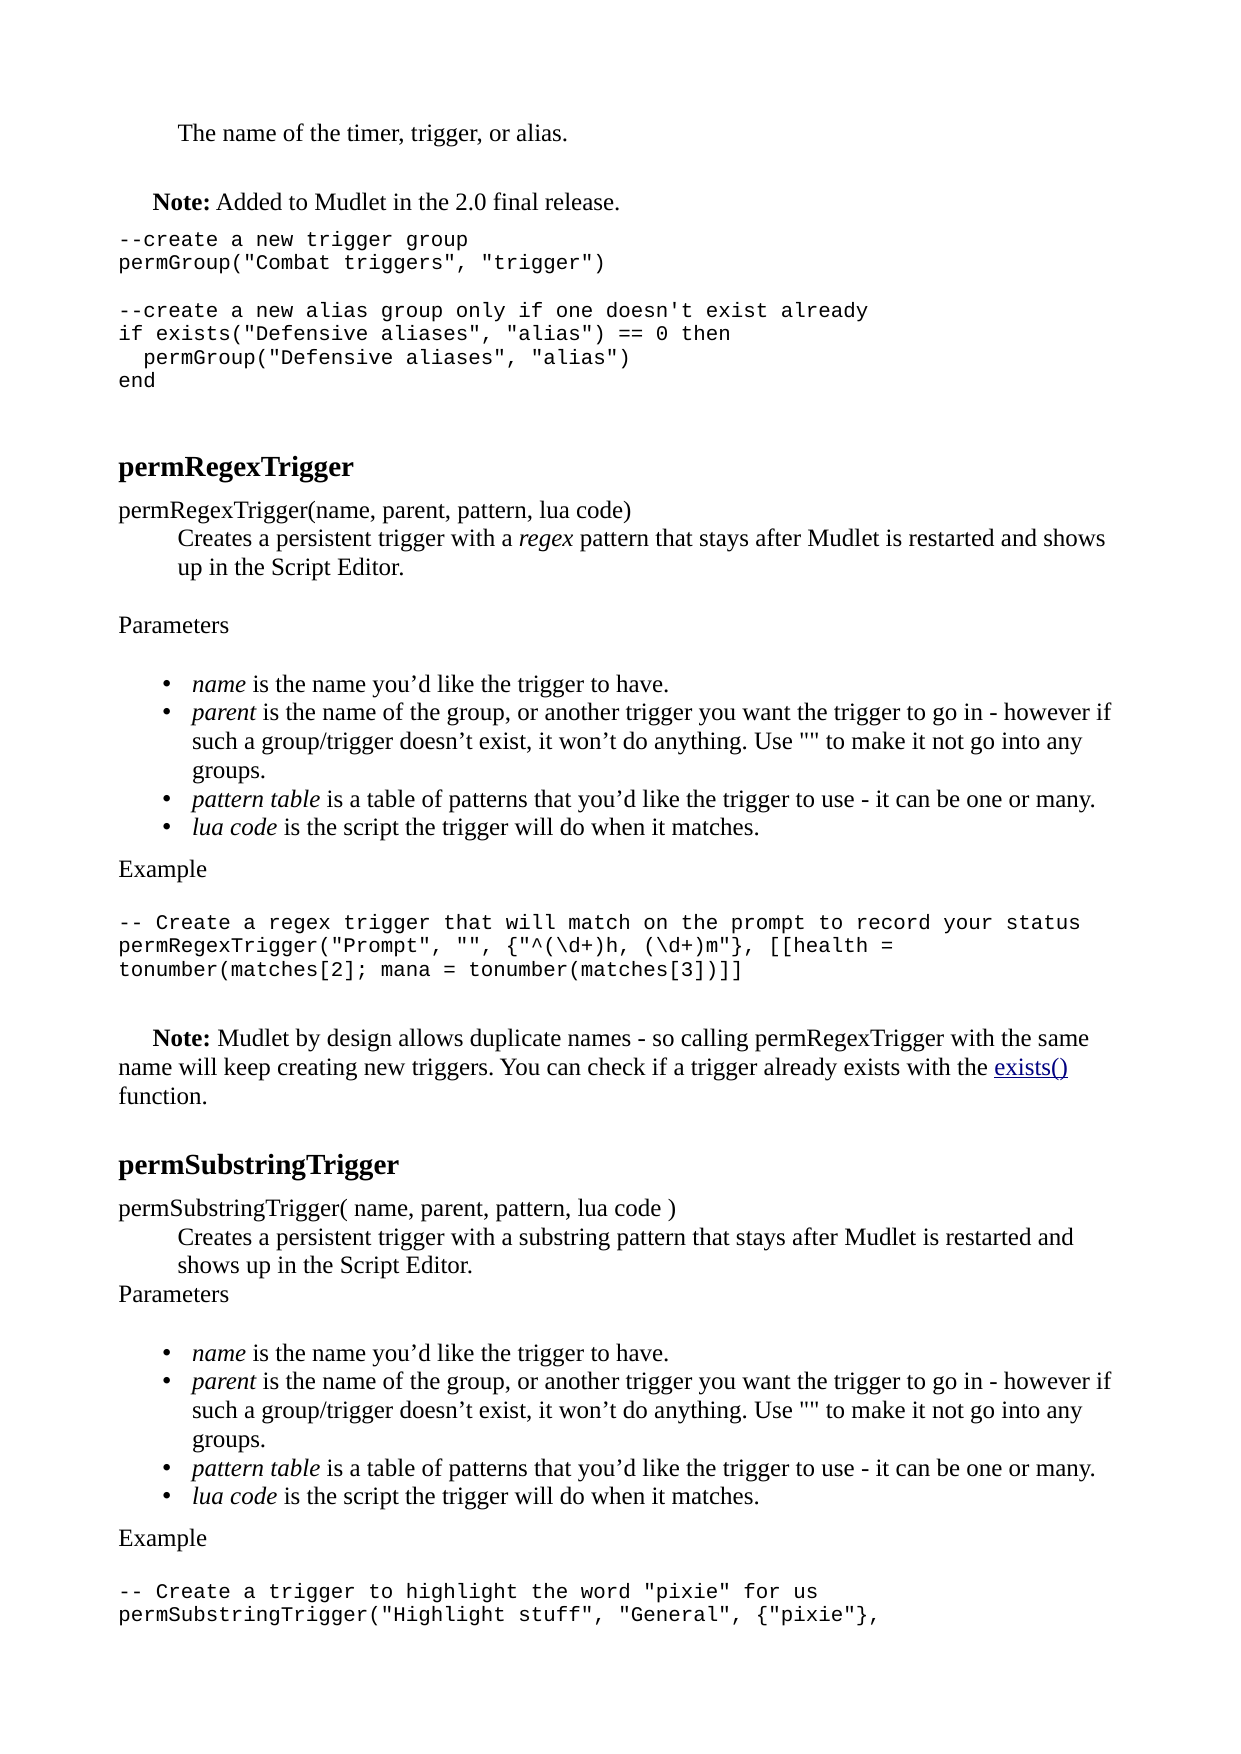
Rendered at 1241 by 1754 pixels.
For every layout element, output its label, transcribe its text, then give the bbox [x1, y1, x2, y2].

list pattern table is a table of patterns that you’d like the trigger to use - it can be one or many. [162, 1453, 1122, 1481]
list name is the name you’d like the trigger to have. [162, 669, 1122, 697]
list Creates a persistent trigger with a regex pattern that stays after Mudlet is restarted and shows up in the Script Editor. [177, 523, 1122, 581]
list Creates a persistent trigger with a substring pattern that stays after Mudlet is restarted and shows up in the Script Editor. [177, 1222, 1122, 1279]
list lua code is the script the trigger will do when it matches. [162, 812, 1122, 841]
list parent is the name of the group, or another trigger you want the trigger to go in - however if such a group/trigger doesn’t exist, it won’t do anything. Use "" to make it not go into any groups. [162, 1366, 1122, 1453]
subtitle Parameters [118, 1279, 1122, 1308]
text --create a new trigger group [118, 229, 1122, 252]
list name is the name you’d like the trigger to have. [162, 1338, 1122, 1366]
text permRegexTrigger("Prompt", "", {"^(\d+)h, (\d+)m"}, [[health = tonumber(matches[2]; mana = tonumber(matches[3])]] [118, 936, 1122, 983]
list parent is the name of the group, or another trigger you want the trigger to go in - however if such a group/trigger doesn’t exist, it won’t do anything. Use "" to make it not go into any groups. [162, 697, 1122, 784]
list The name of the timer, trigger, or alias. [177, 118, 1122, 147]
subtitle permRegexTrigger(name, parent, pattern, lua code) [118, 495, 1122, 523]
subtitle Example [118, 1523, 1122, 1551]
subtitle permSubstringTrigger [118, 1147, 1122, 1181]
text --create a new alias group only if one doesn't exist already [118, 299, 1122, 323]
text end [118, 371, 1122, 394]
text Note: Mudlet by design allows duplicate names - so calling permRegexTrigger with the same name will keep creating new triggers. You can check if a trigger already exists with the exists() function. [118, 1012, 1122, 1109]
subtitle permRegexTrigger [118, 449, 1122, 482]
text permSubstringTrigger("Highlight stuff", "General", {"pixie"}, [118, 1604, 1122, 1628]
subtitle Example [118, 854, 1122, 882]
text -- Create a trigger to highlight the word "pixie" for us [118, 1581, 1122, 1604]
subtitle Parameters [118, 610, 1122, 639]
list pattern table is a table of patterns that you’d like the trigger to use - it can be one or many. [162, 784, 1122, 812]
text permGroup("Combat triggers", "trigger") [118, 252, 1122, 276]
subtitle permSubstringTrigger( name, parent, pattern, lua code ) [118, 1193, 1122, 1222]
text -- Create a regex trigger that will match on the prompt to record your status [118, 912, 1122, 936]
text if exists("Defensive aliases", "alias") == 0 then [118, 323, 1122, 347]
text Note: Added to Mudlet in the 2.0 final release. [118, 176, 1122, 216]
list lua code is the script the trigger will do when it matches. [162, 1481, 1122, 1510]
text permGroup("Defensive aliases", "alias") [118, 347, 1122, 371]
